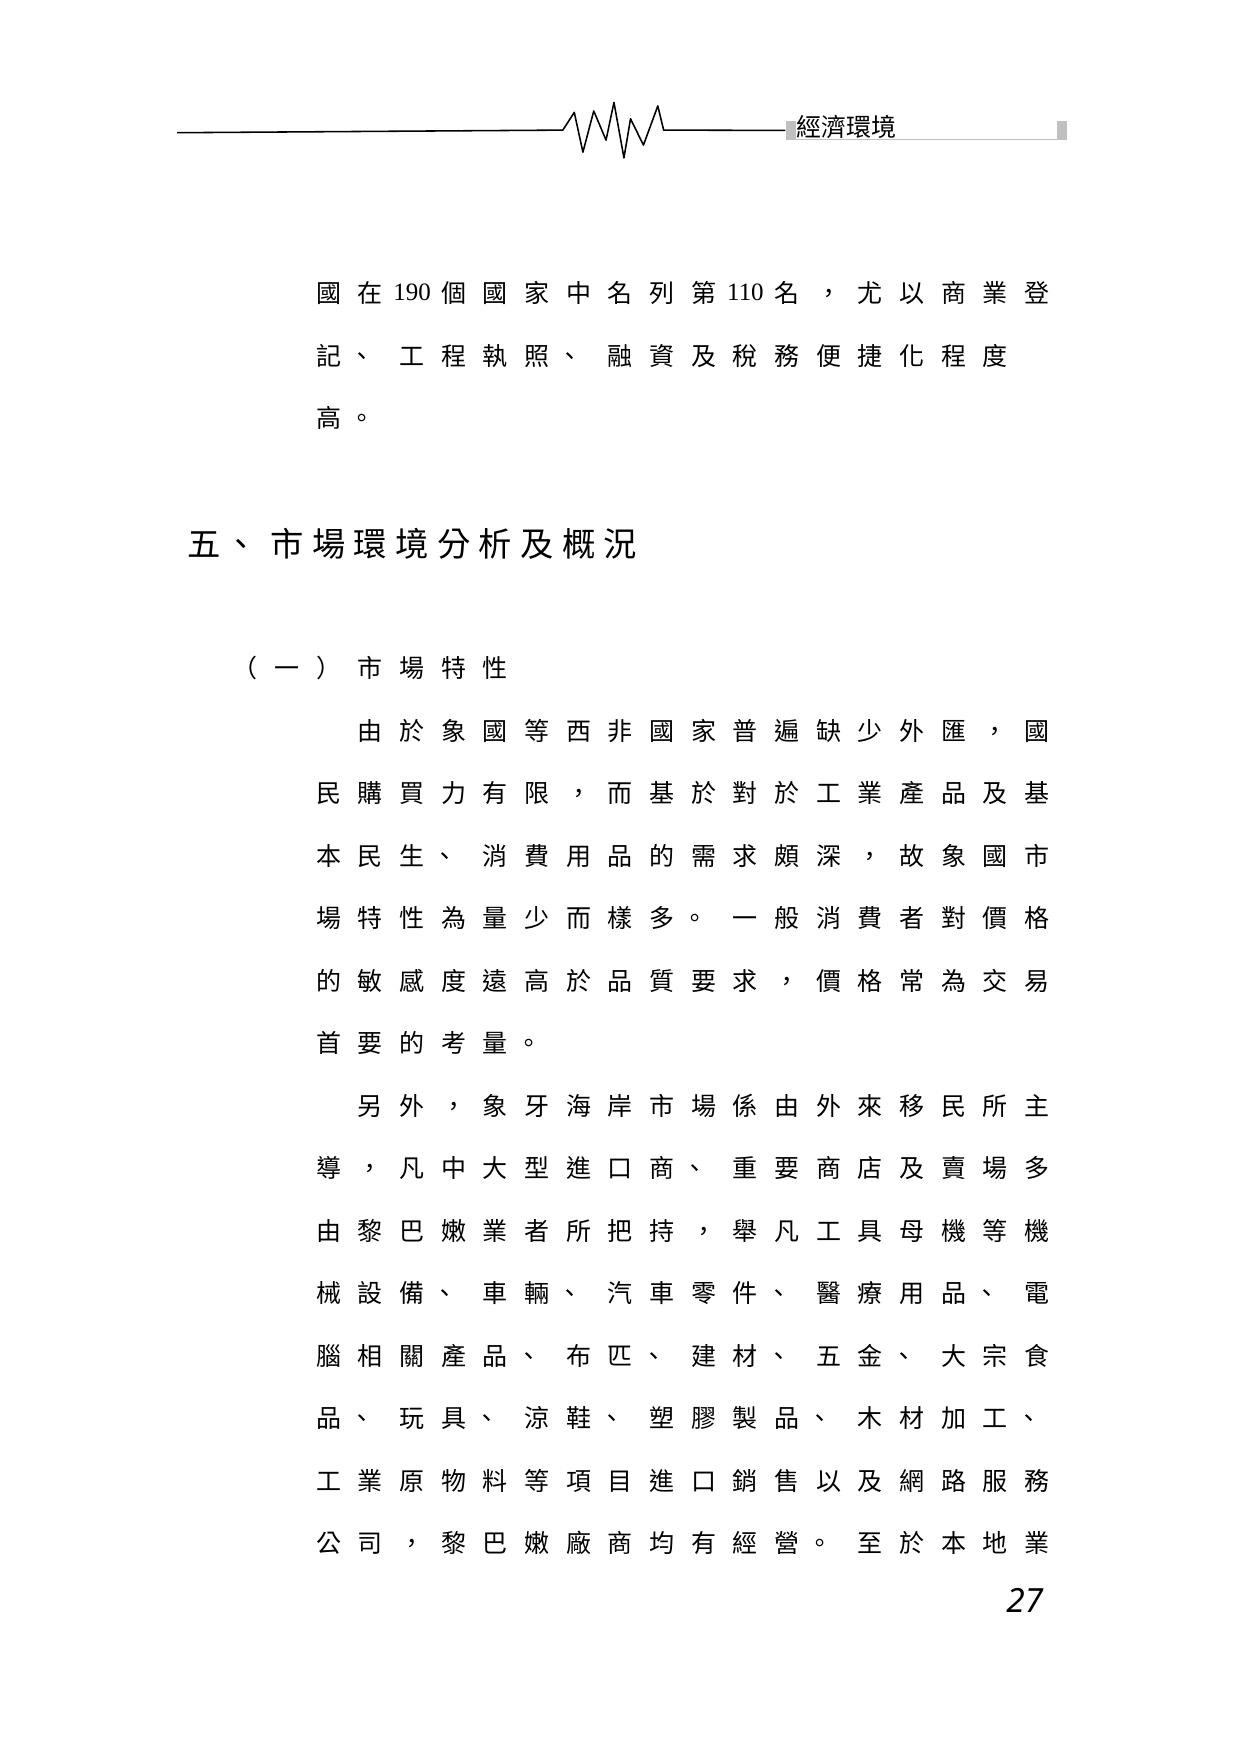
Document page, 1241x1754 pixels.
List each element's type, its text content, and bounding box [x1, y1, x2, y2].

text 由於象國等西非國家普遍缺少外匯，國民購買力有限，而基於對於工業產品及基本民生、消費用品的需求頗深，故象國市場特性為量少而樣多。一般消費者對價格的敏感度遠高於品質要求，價格常為交易首要的考量。 [281, 688, 1058, 1063]
text 國在190個國家中名列第110名，尤以商業登記、工程執照、融資及稅務便捷化程度高。 [281, 250, 1058, 438]
text 另外，象牙海岸市場係由外來移民所主導，凡中大型進口商、重要商店及賣場多由黎巴嫩業者所把持，舉凡工具母機等機械設備、車輛、汽車零件、醫療用品、電腦相關產品、布匹、建材、五金、大宗食品、玩具、涼鞋、塑膠製品、木材加工、工業原物料等項目進口銷售以及網路服務公司，黎巴嫩廠商均有經營。至於本地業 [281, 1063, 1058, 1563]
text 五、市場環境分析及概況 [183, 500, 1058, 563]
text （一）市場特性 [207, 625, 1058, 688]
